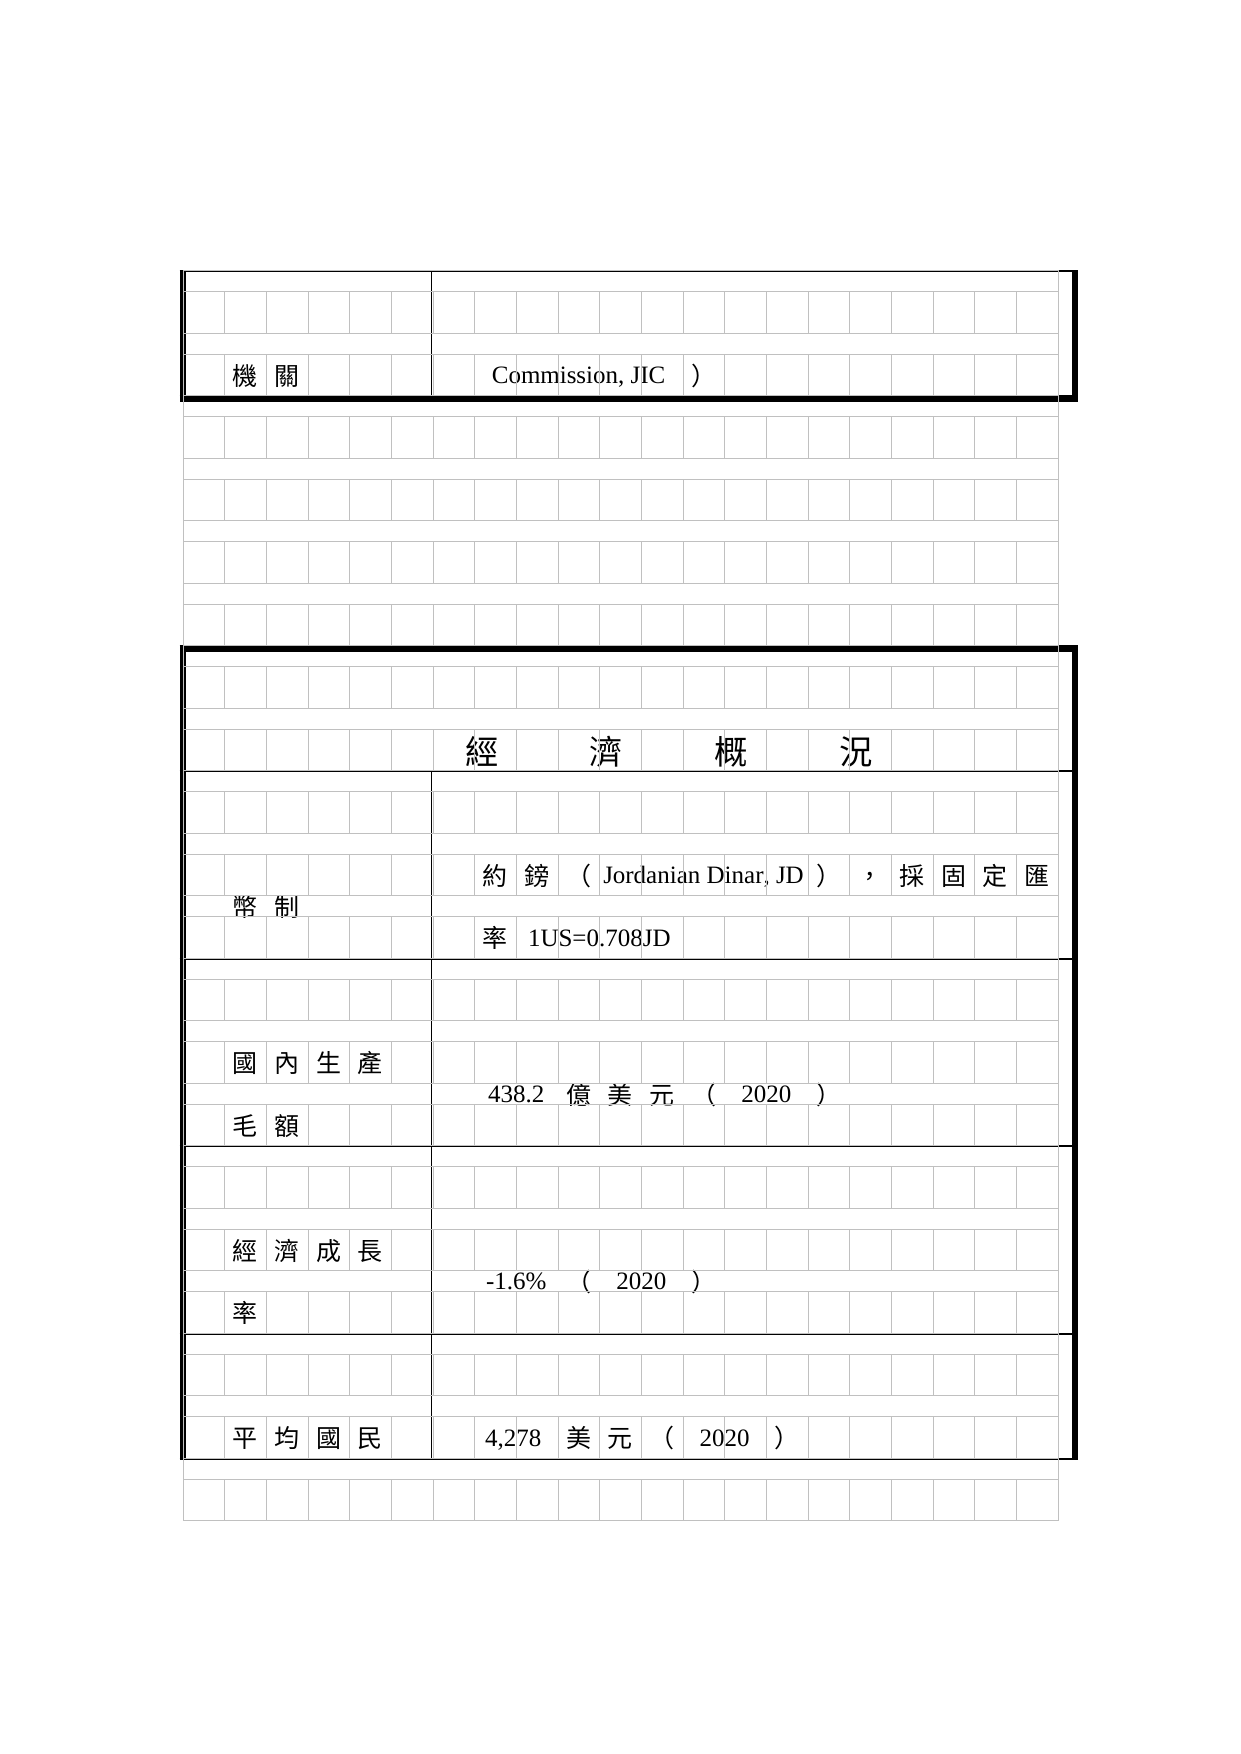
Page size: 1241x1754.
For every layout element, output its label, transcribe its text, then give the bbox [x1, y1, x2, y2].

table_cell 4,278 美元（2020） [600, 1355, 641, 1395]
table_cell -1.6%（2020） [434, 1167, 474, 1208]
table_cell 約鎊（Jordanian Dinar, JD），採固定匯率1US=0.708JD [1017, 792, 1058, 833]
table_cell 約鎊（Jordanian Dinar, JD），採固定匯率1US=0.708JD [432, 896, 1058, 916]
table_cell -1.6%（2020） [559, 1230, 599, 1270]
table_header 經 濟 概 況 [850, 667, 891, 708]
table_cell 438.2億美元（2020） [850, 1105, 891, 1145]
table_cell -1.6%（2020） [517, 1292, 558, 1333]
table_header 經 濟 概 況 [934, 667, 974, 708]
table_cell 幣制 [309, 855, 349, 895]
table_header 經 濟 概 況 [850, 730, 891, 770]
table_cell 4,278 美元（2020） [850, 1417, 891, 1458]
table_cell -1.6%（2020） [585, 1271, 697, 1291]
table_cell 4,278 美元（2020） [767, 1417, 808, 1458]
table_header 經 濟 概 況 [267, 730, 308, 770]
table_header 經 濟 概 況 [350, 730, 391, 770]
table_cell [186, 1417, 224, 1458]
table_cell 約鎊（Jordanian Dinar, JD），採固定匯率1US=0.708JD [892, 917, 933, 958]
table_cell 機 [225, 355, 266, 395]
table_cell 438.2億美元（2020） [850, 980, 891, 1020]
table_header 經 濟 概 況 [975, 730, 1016, 770]
table_cell 438.2億美元（2020） [684, 1105, 724, 1145]
table_cell 約旦投資總局（Jordan Investment Commission, JIC） [684, 355, 724, 395]
table_cell 438.2億美元（2020） [559, 1105, 599, 1145]
table_cell 438.2億美元（2020） [642, 1105, 683, 1145]
table_cell 約旦投資總局（Jordan Investment Commission, JIC） [559, 355, 599, 395]
table_header 經 濟 概 況 [809, 667, 849, 708]
table_cell [350, 1105, 391, 1145]
table_cell 約旦投資總局（Jordan Investment Commission, JIC） [475, 292, 516, 333]
table_cell [392, 1042, 431, 1083]
table_cell [186, 292, 224, 333]
table_cell 438.2億美元（2020） [434, 980, 474, 1020]
table_cell 額 [267, 1105, 308, 1145]
table_cell 長 [350, 1230, 391, 1270]
table_cell 438.2億美元（2020） [600, 1105, 641, 1145]
table_cell -1.6%（2020） [600, 1230, 641, 1270]
table_cell 438.2億美元（2020） [710, 1084, 822, 1104]
table_cell 約鎊（Jordanian Dinar, JD），採固定匯率1US=0.708JD [432, 772, 1058, 791]
table_cell -1.6%（2020） [475, 1230, 516, 1270]
table_header 經 濟 概 況 [309, 730, 349, 770]
table_cell [186, 1396, 431, 1416]
table_cell -1.6%（2020） [975, 1292, 1016, 1333]
table_cell -1.6%（2020） [934, 1230, 974, 1270]
table_cell -1.6%（2020） [475, 1292, 516, 1333]
table_cell 約鎊（Jordanian Dinar, JD），採固定匯率1US=0.708JD [559, 917, 599, 958]
table_cell [392, 355, 431, 395]
table_cell [225, 980, 266, 1020]
table_cell 4,278 美元（2020） [767, 1355, 808, 1395]
table_cell -1.6%（2020） [850, 1230, 891, 1270]
table_cell 4,278 美元（2020） [725, 1355, 766, 1395]
table_header 經 濟 概 況 [225, 667, 266, 708]
table_cell 4,278 美元（2020） [934, 1355, 974, 1395]
table_cell 平 [225, 1417, 266, 1458]
table_cell -1.6%（2020） [642, 1292, 683, 1333]
table_cell 4,278 美元（2020） [809, 1417, 849, 1458]
table_cell 438.2億美元（2020） [767, 1105, 808, 1145]
table_header 經 濟 概 況 [434, 730, 474, 770]
table_cell 幣制 [392, 855, 431, 895]
table_cell 438.2億美元（2020） [475, 1042, 516, 1083]
table_cell 438.2億美元（2020） [559, 980, 599, 1020]
table_cell 約鎊（Jordanian Dinar, JD），採固定匯率1US=0.708JD [517, 792, 558, 833]
table_header 經 濟 概 況 [1017, 667, 1058, 708]
table_cell 438.2億美元（2020） [432, 960, 1058, 979]
table_cell 約旦投資總局（Jordan Investment Commission, JIC） [892, 292, 933, 333]
table_cell 約旦投資總局（Jordan Investment Commission, JIC） [975, 355, 1016, 395]
table_cell 438.2億美元（2020） [642, 1042, 683, 1083]
table_cell 約鎊（Jordanian Dinar, JD），採固定匯率1US=0.708JD [475, 917, 516, 958]
table_cell 約旦投資總局（Jordan Investment Commission, JIC） [642, 292, 683, 333]
table_cell 約旦投資總局（Jordan Investment Commission, JIC） [809, 292, 849, 333]
table_cell 約旦投資總局（Jordan Investment Commission, JIC） [892, 355, 933, 395]
table_cell 約鎊（Jordanian Dinar, JD），採固定匯率1US=0.708JD [684, 855, 724, 895]
table_cell 幣制 [225, 917, 266, 958]
table_cell 438.2億美元（2020） [809, 980, 849, 1020]
table_cell -1.6%（2020） [934, 1167, 974, 1208]
table_cell [186, 1230, 224, 1270]
table_cell 438.2億美元（2020） [517, 1042, 558, 1083]
table_cell 約鎊（Jordanian Dinar, JD），採固定匯率1US=0.708JD [600, 917, 641, 958]
table_cell -1.6%（2020） [517, 1167, 558, 1208]
table_cell 約鎊（Jordanian Dinar, JD），採固定匯率1US=0.708JD [934, 792, 974, 833]
table_cell -1.6%（2020） [642, 1230, 683, 1270]
table_cell 438.2億美元（2020） [434, 1042, 474, 1083]
table_cell 438.2億美元（2020） [517, 1105, 558, 1145]
table_cell 約旦投資總局（Jordan Investment Commission, JIC） [642, 355, 683, 395]
table_cell -1.6%（2020） [767, 1292, 808, 1333]
table_cell 約旦投資總局（Jordan Investment Commission, JIC） [559, 292, 599, 333]
table_cell 438.2億美元（2020） [892, 980, 933, 1020]
table_header 經 濟 概 況 [892, 667, 933, 708]
table_cell 438.2億美元（2020） [725, 1042, 766, 1083]
table_cell 約旦投資總局（Jordan Investment Commission, JIC） [850, 292, 891, 333]
table_cell 438.2億美元（2020） [820, 1084, 1058, 1104]
table_cell 438.2億美元（2020） [725, 1105, 766, 1145]
table_header 經 濟 概 況 [350, 667, 391, 708]
table_cell 約鎊（Jordanian Dinar, JD），採固定匯率1US=0.708JD [559, 792, 599, 833]
table_cell -1.6%（2020） [892, 1292, 933, 1333]
table_cell 約鎊（Jordanian Dinar, JD），採固定匯率1US=0.708JD [892, 855, 933, 895]
table_cell 幣制 [309, 917, 349, 958]
table_cell 民 [350, 1417, 391, 1458]
table_cell -1.6%（2020） [1059, 1147, 1072, 1333]
table_cell [186, 1335, 431, 1354]
table_cell [392, 1167, 431, 1208]
table_cell [267, 980, 308, 1020]
table_cell 約旦投資總局（Jordan Investment Commission, JIC） [1017, 355, 1058, 395]
table_cell 幣制 [309, 792, 349, 833]
table_cell 438.2億美元（2020） [620, 1084, 712, 1104]
table_cell [392, 980, 431, 1020]
table_cell [309, 1355, 349, 1395]
table_cell 幣制 [186, 792, 224, 833]
table_header 經 濟 概 況 [517, 730, 558, 770]
table_cell 4,278 美元（2020） [642, 1417, 683, 1458]
table_cell 幣制 [392, 792, 431, 833]
table_cell 幣制 [186, 834, 431, 854]
table_cell 約鎊（Jordanian Dinar, JD），採固定匯率1US=0.708JD [434, 792, 474, 833]
table_cell 約鎊（Jordanian Dinar, JD），採固定匯率1US=0.708JD [725, 792, 766, 833]
table_cell 4,278 美元（2020） [684, 1417, 724, 1458]
table_cell 幣制 [186, 896, 281, 916]
table_cell 438.2億美元（2020） [1059, 960, 1072, 1145]
table_header 經 濟 概 況 [1059, 652, 1072, 770]
table_header 經 濟 概 況 [642, 730, 683, 770]
table_cell 4,278 美元（2020） [517, 1417, 558, 1458]
table_cell 438.2億美元（2020） [767, 980, 808, 1020]
table_cell -1.6%（2020） [1017, 1292, 1058, 1333]
table_cell 產 [350, 1042, 391, 1083]
table_cell [309, 1167, 349, 1208]
table_cell 約鎊（Jordanian Dinar, JD），採固定匯率1US=0.708JD [684, 792, 724, 833]
table_cell [186, 1084, 431, 1104]
table_cell -1.6%（2020） [892, 1167, 933, 1208]
table_cell 438.2億美元（2020） [809, 1105, 849, 1145]
table_header 經 濟 概 況 [186, 730, 224, 770]
table_cell -1.6%（2020） [934, 1292, 974, 1333]
table_cell 約鎊（Jordanian Dinar, JD），採固定匯率1US=0.708JD [934, 855, 974, 895]
table_cell [186, 960, 431, 979]
table_cell 約鎊（Jordanian Dinar, JD），採固定匯率1US=0.708JD [850, 792, 891, 833]
table_cell [309, 980, 349, 1020]
table_cell 4,278 美元（2020） [892, 1355, 933, 1395]
table_cell 約旦投資總局（Jordan Investment Commission, JIC） [517, 292, 558, 333]
table_cell 濟 [267, 1230, 308, 1270]
table_cell [350, 1167, 391, 1208]
table_cell -1.6%（2020） [642, 1167, 683, 1208]
table_cell [392, 1105, 431, 1145]
table_cell 4,278 美元（2020） [975, 1355, 1016, 1395]
table_cell [392, 292, 431, 333]
table_cell 約鎊（Jordanian Dinar, JD），採固定匯率1US=0.708JD [725, 917, 766, 958]
table_cell -1.6%（2020） [432, 1209, 1058, 1229]
table_cell [309, 292, 349, 333]
table_cell 4,278 美元（2020） [475, 1355, 516, 1395]
table_cell 毛 [225, 1105, 266, 1145]
table_header 經 濟 概 況 [767, 667, 808, 708]
table_header 經 濟 概 況 [186, 652, 1058, 666]
table_cell [186, 334, 431, 354]
table_cell 438.2億美元（2020） [600, 1042, 641, 1083]
table_cell 約旦投資總局（Jordan Investment Commission, JIC） [809, 355, 849, 395]
table_cell 幣制 [225, 792, 266, 833]
table_cell 約旦投資總局（Jordan Investment Commission, JIC） [767, 292, 808, 333]
table_cell 438.2億美元（2020） [934, 1105, 974, 1145]
table_header 經 濟 概 況 [475, 730, 516, 770]
table_cell 約旦投資總局（Jordan Investment Commission, JIC） [432, 334, 1058, 354]
table_cell 4,278 美元（2020） [432, 1335, 1058, 1354]
table_cell 國 [309, 1417, 349, 1458]
table_cell 4,278 美元（2020） [475, 1417, 516, 1458]
table_header 經 濟 概 況 [517, 667, 558, 708]
table_cell 4,278 美元（2020） [434, 1355, 474, 1395]
table_cell 關 [267, 355, 308, 395]
table_cell 438.2億美元（2020） [600, 980, 641, 1020]
table_header 經 濟 概 況 [725, 730, 766, 770]
table_header 經 濟 概 況 [809, 730, 849, 770]
table_cell 約鎊（Jordanian Dinar, JD），採固定匯率1US=0.708JD [434, 855, 474, 895]
table_cell 幣制 [267, 855, 308, 895]
table_cell 約鎊（Jordanian Dinar, JD），採固定匯率1US=0.708JD [684, 917, 724, 958]
table_cell 4,278 美元（2020） [559, 1417, 599, 1458]
table_cell 幣制 [186, 917, 224, 958]
table_cell 438.2億美元（2020） [559, 1042, 599, 1083]
table_header 經 濟 概 況 [684, 667, 724, 708]
table_cell 約鎊（Jordanian Dinar, JD），採固定匯率1US=0.708JD [975, 917, 1016, 958]
table_cell 438.2億美元（2020） [892, 1105, 933, 1145]
table_header 經 濟 概 況 [559, 730, 599, 770]
table_cell 約鎊（Jordanian Dinar, JD），採固定匯率1US=0.708JD [475, 792, 516, 833]
table_cell 約鎊（Jordanian Dinar, JD），採固定匯率1US=0.708JD [809, 855, 849, 895]
table_cell [186, 1271, 431, 1291]
table_cell 438.2億美元（2020） [432, 1021, 1058, 1041]
table_cell 438.2億美元（2020） [475, 1105, 516, 1145]
table_cell 幣制 [297, 896, 431, 916]
table_cell [350, 980, 391, 1020]
table_cell -1.6%（2020） [975, 1230, 1016, 1270]
table_cell 約旦投資總局（Jordan Investment Commission, JIC） [432, 272, 1058, 291]
table_cell 約旦投資總局（Jordan Investment Commission, JIC） [434, 355, 474, 395]
table_cell 4,278 美元（2020） [892, 1417, 933, 1458]
table_cell 約鎊（Jordanian Dinar, JD），採固定匯率1US=0.708JD [600, 792, 641, 833]
table_cell [309, 355, 349, 395]
table_cell 約旦投資總局（Jordan Investment Commission, JIC） [934, 292, 974, 333]
table_cell 4,278 美元（2020） [434, 1417, 474, 1458]
table_cell -1.6%（2020） [1017, 1167, 1058, 1208]
table_header 經 濟 概 況 [1017, 730, 1058, 770]
table_header 經 濟 概 況 [392, 667, 433, 708]
table_cell 生 [309, 1042, 349, 1083]
table_cell [186, 1209, 431, 1229]
table_header 經 濟 概 況 [392, 730, 433, 770]
table_cell -1.6%（2020） [809, 1230, 849, 1270]
table_cell 幣制 [186, 855, 224, 895]
table_cell 438.2億美元（2020） [934, 1042, 974, 1083]
table_cell 438.2億美元（2020） [572, 1084, 618, 1104]
table_cell [309, 1292, 349, 1333]
table_header 經 濟 概 況 [434, 667, 474, 708]
table_cell 成 [309, 1230, 349, 1270]
table_cell 率 [225, 1292, 266, 1333]
table_cell -1.6%（2020） [600, 1292, 641, 1333]
table_cell 幣制 [283, 896, 295, 916]
table_header 經 濟 概 況 [934, 730, 974, 770]
table_cell -1.6%（2020） [850, 1292, 891, 1333]
table_cell -1.6%（2020） [517, 1230, 558, 1270]
table_cell 約鎊（Jordanian Dinar, JD），採固定匯率1US=0.708JD [1059, 772, 1072, 958]
table_cell 約鎊（Jordanian Dinar, JD），採固定匯率1US=0.708JD [432, 834, 1058, 854]
table_cell 4,278 美元（2020） [517, 1355, 558, 1395]
table_cell 約旦投資總局（Jordan Investment Commission, JIC） [600, 292, 641, 333]
table_cell -1.6%（2020） [684, 1292, 724, 1333]
table_cell 經 [225, 1230, 266, 1270]
table_cell -1.6%（2020） [850, 1167, 891, 1208]
table_cell 438.2億美元（2020） [684, 1042, 724, 1083]
table_cell [350, 292, 391, 333]
table_cell 約鎊（Jordanian Dinar, JD），採固定匯率1US=0.708JD [850, 917, 891, 958]
table_cell 約旦投資總局（Jordan Investment Commission, JIC） [1017, 292, 1058, 333]
table_cell 4,278 美元（2020） [975, 1417, 1016, 1458]
table_cell 438.2億美元（2020） [475, 980, 516, 1020]
table_header 經 濟 概 況 [267, 667, 308, 708]
table_cell 約旦投資總局（Jordan Investment Commission, JIC） [684, 292, 724, 333]
table_cell 均 [267, 1417, 308, 1458]
table_cell 幣制 [350, 855, 391, 895]
table_cell 4,278 美元（2020） [934, 1417, 974, 1458]
table_cell 438.2億美元（2020） [767, 1042, 808, 1083]
table_cell -1.6%（2020） [725, 1167, 766, 1208]
table_cell 4,278 美元（2020） [432, 1396, 1058, 1416]
table_cell 約鎊（Jordanian Dinar, JD），採固定匯率1US=0.708JD [642, 792, 683, 833]
table_cell 438.2億美元（2020） [975, 1042, 1016, 1083]
table_cell 約鎊（Jordanian Dinar, JD），採固定匯率1US=0.708JD [1017, 855, 1058, 895]
table_cell [186, 355, 224, 395]
table_cell 438.2億美元（2020） [809, 1042, 849, 1083]
table_cell 幣制 [350, 917, 391, 958]
table_cell 約旦投資總局（Jordan Investment Commission, JIC） [1059, 272, 1072, 395]
table_header 經 濟 概 況 [892, 730, 933, 770]
table_cell -1.6%（2020） [434, 1292, 474, 1333]
table_cell [186, 1042, 224, 1083]
table_cell 4,278 美元（2020） [1017, 1417, 1058, 1458]
table_cell 約鎊（Jordanian Dinar, JD），採固定匯率1US=0.708JD [975, 855, 1016, 895]
table_cell [267, 1292, 308, 1333]
table_header 經 濟 概 況 [684, 730, 724, 770]
table_cell 438.2億美元（2020） [684, 980, 724, 1020]
table_cell -1.6%（2020） [767, 1167, 808, 1208]
table_cell 約鎊（Jordanian Dinar, JD），採固定匯率1US=0.708JD [1017, 917, 1058, 958]
table_cell 約鎊（Jordanian Dinar, JD），採固定匯率1US=0.708JD [767, 917, 808, 958]
table_cell -1.6%（2020） [1017, 1230, 1058, 1270]
table_cell 約鎊（Jordanian Dinar, JD），採固定匯率1US=0.708JD [975, 792, 1016, 833]
table_cell -1.6%（2020） [767, 1230, 808, 1270]
table_cell 約鎊（Jordanian Dinar, JD），採固定匯率1US=0.708JD [767, 792, 808, 833]
table_cell -1.6%（2020） [559, 1292, 599, 1333]
table_cell -1.6%（2020） [892, 1230, 933, 1270]
table_cell 約鎊（Jordanian Dinar, JD），採固定匯率1US=0.708JD [809, 792, 849, 833]
table_cell 438.2億美元（2020） [432, 1084, 572, 1104]
table_cell 約旦投資總局（Jordan Investment Commission, JIC） [975, 292, 1016, 333]
table_cell 約旦投資總局（Jordan Investment Commission, JIC） [725, 355, 766, 395]
table_cell -1.6%（2020） [432, 1271, 587, 1291]
table_header 經 濟 概 況 [475, 667, 516, 708]
table_cell 約鎊（Jordanian Dinar, JD），採固定匯率1US=0.708JD [517, 917, 558, 958]
table_cell 438.2億美元（2020） [1017, 980, 1058, 1020]
table_cell 約旦投資總局（Jordan Investment Commission, JIC） [517, 355, 558, 395]
table_cell [267, 1355, 308, 1395]
table_cell -1.6%（2020） [434, 1230, 474, 1270]
table_cell -1.6%（2020） [725, 1230, 766, 1270]
table_cell 幣制 [267, 792, 308, 833]
table_cell 438.2億美元（2020） [975, 980, 1016, 1020]
table_cell [225, 1167, 266, 1208]
table_cell 約旦投資總局（Jordan Investment Commission, JIC） [934, 355, 974, 395]
table_cell [186, 980, 224, 1020]
table_cell 幣制 [350, 792, 391, 833]
table_cell 幣制 [392, 917, 431, 958]
table_header 經 濟 概 況 [725, 667, 766, 708]
table_cell 約鎊（Jordanian Dinar, JD），採固定匯率1US=0.708JD [475, 855, 516, 895]
table_cell 4,278 美元（2020） [642, 1355, 683, 1395]
table_cell 內 [267, 1042, 308, 1083]
table_cell 4,278 美元（2020） [1059, 1335, 1072, 1458]
table_cell [350, 355, 391, 395]
table_cell 約鎊（Jordanian Dinar, JD），採固定匯率1US=0.708JD [434, 917, 474, 958]
table_cell 幣制 [225, 855, 266, 895]
table_cell 438.2億美元（2020） [1017, 1042, 1058, 1083]
table_header 經 濟 概 況 [186, 709, 1058, 729]
table_cell 438.2億美元（2020） [1017, 1105, 1058, 1145]
table_cell 幣制 [267, 917, 308, 958]
table_cell [350, 1292, 391, 1333]
table_cell 約旦投資總局（Jordan Investment Commission, JIC） [600, 355, 641, 395]
table_cell 約鎊（Jordanian Dinar, JD），採固定匯率1US=0.708JD [600, 855, 641, 895]
table_cell 4,278 美元（2020） [600, 1417, 641, 1458]
table_cell [186, 272, 431, 291]
table_cell -1.6%（2020） [684, 1230, 724, 1270]
table_cell 4,278 美元（2020） [725, 1417, 766, 1458]
table_cell 約鎊（Jordanian Dinar, JD），採固定匯率1US=0.708JD [809, 917, 849, 958]
table_header 經 濟 概 況 [225, 730, 266, 770]
table_cell [186, 1105, 224, 1145]
table_cell 幣制 [186, 772, 431, 791]
table_cell [267, 1167, 308, 1208]
table_cell 約旦投資總局（Jordan Investment Commission, JIC） [434, 292, 474, 333]
table_cell 438.2億美元（2020） [934, 980, 974, 1020]
table_cell [350, 1355, 391, 1395]
table_cell 約鎊（Jordanian Dinar, JD），採固定匯率1US=0.708JD [934, 917, 974, 958]
table_cell 4,278 美元（2020） [850, 1355, 891, 1395]
table_cell 4,278 美元（2020） [559, 1355, 599, 1395]
table_cell -1.6%（2020） [809, 1292, 849, 1333]
table_cell 438.2億美元（2020） [642, 980, 683, 1020]
table_cell 約旦投資總局（Jordan Investment Commission, JIC） [475, 355, 516, 395]
table_cell [186, 1292, 224, 1333]
table_header 經 濟 概 況 [186, 667, 224, 708]
table_cell 約鎊（Jordanian Dinar, JD），採固定匯率1US=0.708JD [725, 855, 766, 895]
table_header 經 濟 概 況 [600, 667, 641, 708]
table_header 經 濟 概 況 [309, 667, 349, 708]
table_cell -1.6%（2020） [695, 1271, 1058, 1291]
table_cell -1.6%（2020） [559, 1167, 599, 1208]
table_cell 4,278 美元（2020） [684, 1355, 724, 1395]
table_cell 438.2億美元（2020） [434, 1105, 474, 1145]
table_cell 約鎊（Jordanian Dinar, JD），採固定匯率1US=0.708JD [517, 855, 558, 895]
table_cell 約鎊（Jordanian Dinar, JD），採固定匯率1US=0.708JD [892, 792, 933, 833]
table_header 經 濟 概 況 [600, 730, 641, 770]
table_header 經 濟 概 況 [767, 730, 808, 770]
table_cell 4,278 美元（2020） [809, 1355, 849, 1395]
table_cell 約鎊（Jordanian Dinar, JD），採固定匯率1US=0.708JD [642, 917, 683, 958]
table_cell [225, 292, 266, 333]
table_cell 438.2億美元（2020） [517, 980, 558, 1020]
table_cell [392, 1417, 431, 1458]
table_cell 約旦投資總局（Jordan Investment Commission, JIC） [725, 292, 766, 333]
table_cell 約鎊（Jordanian Dinar, JD），採固定匯率1US=0.708JD [559, 855, 599, 895]
table_cell -1.6%（2020） [684, 1167, 724, 1208]
table_cell -1.6%（2020） [475, 1167, 516, 1208]
table_header 經 濟 概 況 [642, 667, 683, 708]
table_cell [309, 1105, 349, 1145]
table_cell -1.6%（2020） [975, 1167, 1016, 1208]
table_cell 國 [225, 1042, 266, 1083]
table_cell -1.6%（2020） [600, 1167, 641, 1208]
table_cell 438.2億美元（2020） [850, 1042, 891, 1083]
table_cell [225, 1355, 266, 1395]
table_cell 438.2億美元（2020） [892, 1042, 933, 1083]
table_header 經 濟 概 況 [975, 667, 1016, 708]
table_cell [267, 292, 308, 333]
table_cell [392, 1292, 431, 1333]
table_header 經 濟 概 況 [559, 667, 599, 708]
table_cell 4,278 美元（2020） [1017, 1355, 1058, 1395]
table_cell -1.6%（2020） [809, 1167, 849, 1208]
table_cell [186, 1021, 431, 1041]
table_cell [392, 1230, 431, 1270]
table_cell 約鎊（Jordanian Dinar, JD），採固定匯率1US=0.708JD [850, 855, 891, 895]
table_cell 約旦投資總局（Jordan Investment Commission, JIC） [767, 355, 808, 395]
table_cell 約旦投資總局（Jordan Investment Commission, JIC） [850, 355, 891, 395]
table_cell [392, 1355, 431, 1395]
table_cell 438.2億美元（2020） [975, 1105, 1016, 1145]
table_cell [186, 1147, 431, 1166]
table_cell 約鎊（Jordanian Dinar, JD），採固定匯率1US=0.708JD [767, 855, 808, 895]
table_cell 438.2億美元（2020） [725, 980, 766, 1020]
table_cell [186, 1167, 224, 1208]
table_cell [186, 1355, 224, 1395]
table_cell -1.6%（2020） [725, 1292, 766, 1333]
table_cell 約鎊（Jordanian Dinar, JD），採固定匯率1US=0.708JD [642, 855, 683, 895]
table_cell -1.6%（2020） [432, 1147, 1058, 1166]
